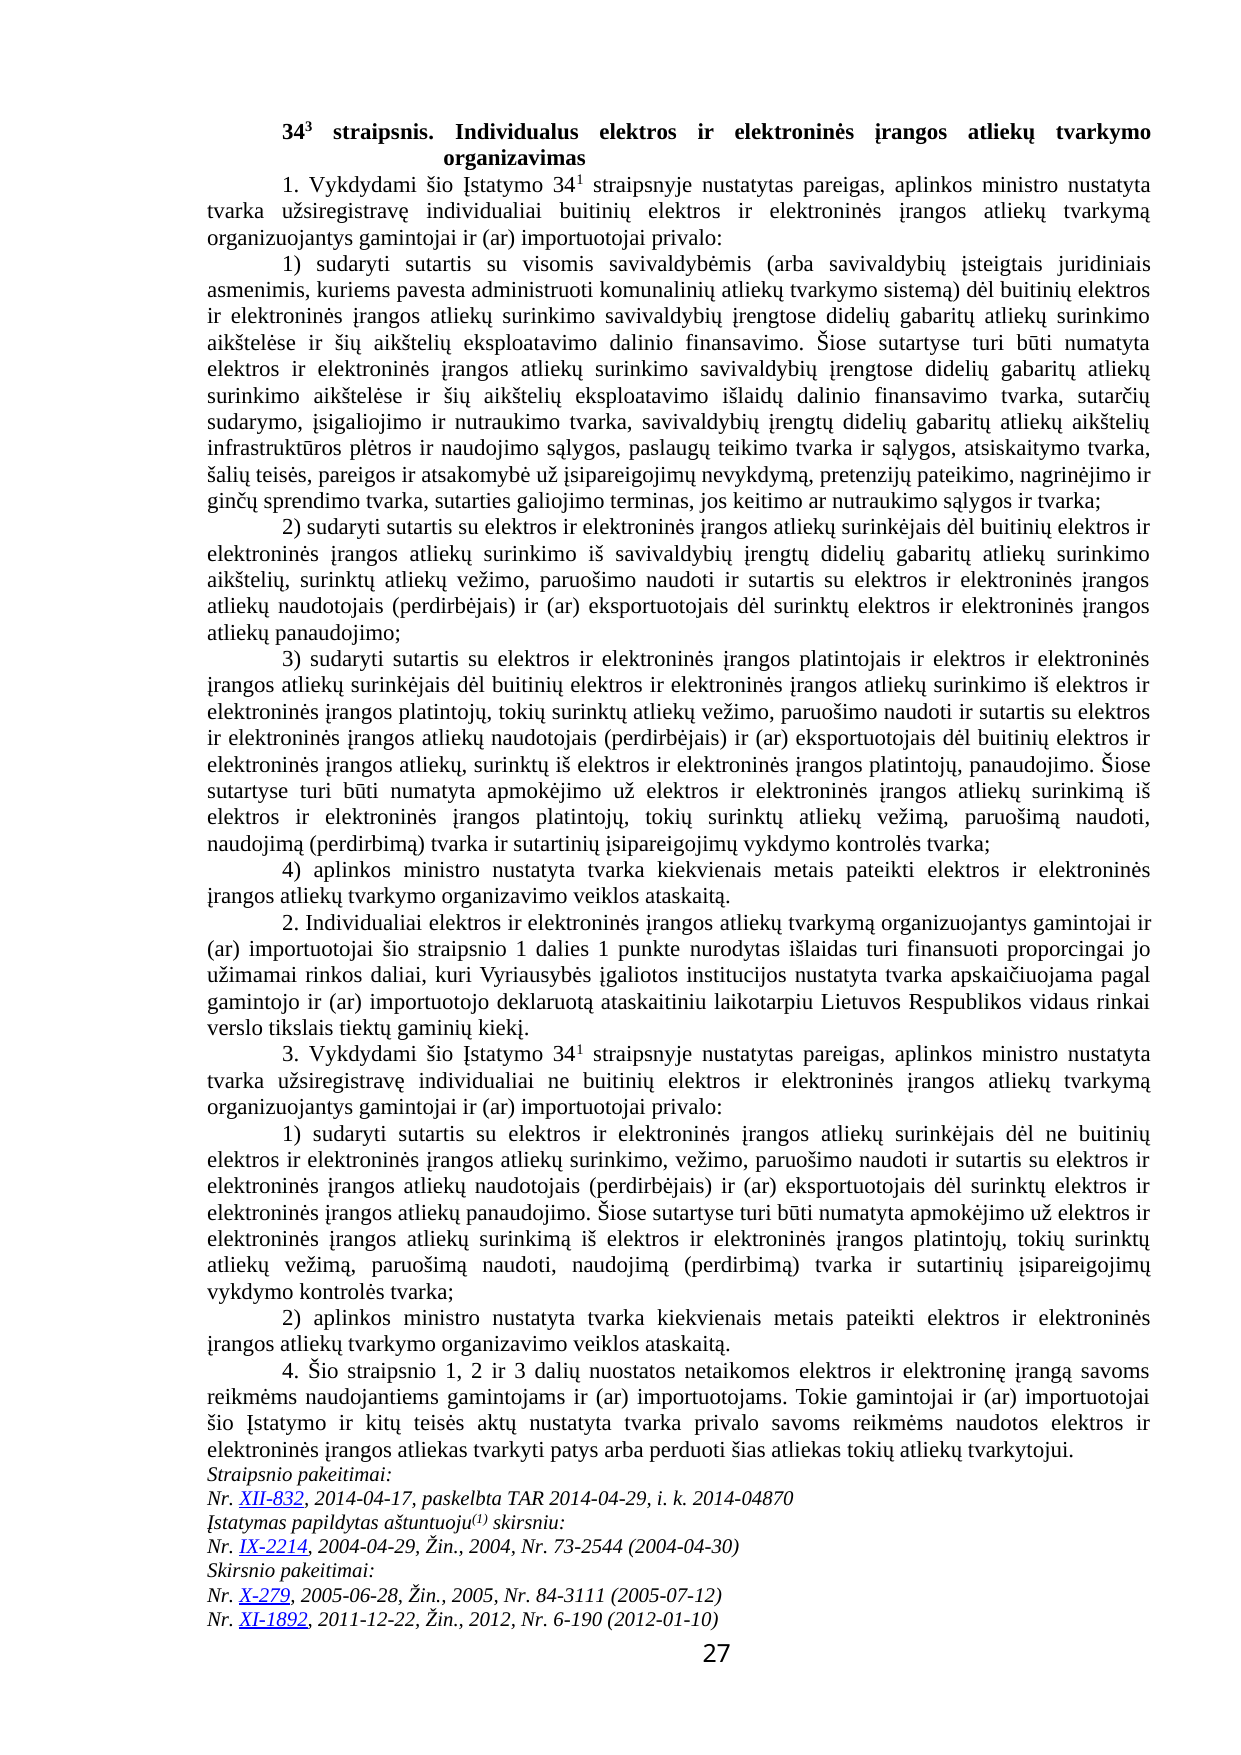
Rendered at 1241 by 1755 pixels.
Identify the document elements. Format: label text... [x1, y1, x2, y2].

text Straipsnio pakeitimai: [207, 1462, 1152, 1486]
text Nr. IX-2214, 2004-04-29, Žin., 2004, Nr. 73-2544 (2004-04-30) [207, 1534, 1152, 1558]
text 3) sudaryti sutartis su elektros ir elektroninės įrangos platintojais ir elektros ir elektroninės įrangos atliekų surinkėjais dėl buitinių elektros ir elektroninės įrangos atliekų surinkimo iš elektros ir elektroninės įrangos platintojų, tokių surinktų atliekų vežimo, paruošimo naudoti ir sutartis su elektros ir elektroninės įrangos atliekų naudotojais (perdirbėjais) ir (ar) eksportuotojais dėl buitinių elektros ir elektroninės įrangos atliekų, surinktų iš elektros ir elektroninės įrangos platintojų, panaudojimo. Šiose sutartyse turi būti numatyta apmokėjimo už elektros ir elektroninės įrangos atliekų surinkimą iš elektros ir elektroninės įrangos platintojų, tokių surinktų atliekų vežimą, paruošimą naudoti, naudojimą (perdirbimą) tvarka ir sutartinių įsipareigojimų vykdymo kontrolės tvarka; [207, 645, 1152, 856]
text Įstatymas papildytas aštuntuoju(1) skirsniu: [207, 1510, 1152, 1534]
text 2) aplinkos ministro nustatyta tvarka kiekvienais metais pateikti elektros ir elektroninės įrangos atliekų tvarkymo organizavimo veiklos ataskaitą. [207, 1304, 1152, 1357]
text 1) sudaryti sutartis su visomis savivaldybėmis (arba savivaldybių įsteigtais juridiniais asmenimis, kuriems pavesta administruoti komunalinių atliekų tvarkymo sistemą) dėl buitinių elektros ir elektroninės įrangos atliekų surinkimo savivaldybių įrengtose didelių gabaritų atliekų surinkimo aikštelėse ir šių aikštelių eksploatavimo dalinio finansavimo. Šiose sutartyse turi būti numatyta elektros ir elektroninės įrangos atliekų surinkimo savivaldybių įrengtose didelių gabaritų atliekų surinkimo aikštelėse ir šių aikštelių eksploatavimo išlaidų dalinio finansavimo tvarka, sutarčių sudarymo, įsigaliojimo ir nutraukimo tvarka, savivaldybių įrengtų didelių gabaritų atliekų aikštelių infrastruktūros plėtros ir naudojimo sąlygos, paslaugų teikimo tvarka ir sąlygos, atsiskaitymo tvarka, šalių teisės, pareigos ir atsakomybė už įsipareigojimų nevykdymą, pretenzijų pateikimo, nagrinėjimo ir ginčų sprendimo tvarka, sutarties galiojimo terminas, jos keitimo ar nutraukimo sąlygos ir tvarka; [207, 250, 1152, 513]
text 4. Šio straipsnio 1, 2 ir 3 dalių nuostatos netaikomos elektros ir elektroninę įrangą savoms reikmėms naudojantiems gamintojams ir (ar) importuotojams. Tokie gamintojai ir (ar) importuotojai šio Įstatymo ir kitų teisės aktų nustatyta tvarka privalo savoms reikmėms naudotos elektros ir elektroninės įrangos atliekas tvarkyti patys arba perduoti šias atliekas tokių atliekų tvarkytojui. [207, 1357, 1152, 1462]
text 343 straipsnis. Individualus elektros ir elektroninės įrangos atliekų tvarkymo organizavimas [282, 118, 1152, 171]
text 2. Individualiai elektros ir elektroninės įrangos atliekų tvarkymą organizuojantys gamintojai ir (ar) importuotojai šio straipsnio 1 dalies 1 punkte nurodytas išlaidas turi finansuoti proporcingai jo užimamai rinkos daliai, kuri Vyriausybės įgaliotos institucijos nustatyta tvarka apskaičiuojama pagal gamintojo ir (ar) importuotojo deklaruotą ataskaitiniu laikotarpiu Lietuvos Respublikos vidaus rinkai verslo tikslais tiektų gaminių kiekį. [207, 909, 1152, 1041]
text 4) aplinkos ministro nustatyta tvarka kiekvienais metais pateikti elektros ir elektroninės įrangos atliekų tvarkymo organizavimo veiklos ataskaitą. [207, 856, 1152, 909]
text Nr. X-279, 2005-06-28, Žin., 2005, Nr. 84-3111 (2005-07-12) [207, 1582, 1152, 1607]
text Nr. XI-1892, 2011-12-22, Žin., 2012, Nr. 6-190 (2012-01-10) [207, 1607, 1152, 1631]
text 2) sudaryti sutartis su elektros ir elektroninės įrangos atliekų surinkėjais dėl buitinių elektros ir elektroninės įrangos atliekų surinkimo iš savivaldybių įrengtų didelių gabaritų atliekų surinkimo aikštelių, surinktų atliekų vežimo, paruošimo naudoti ir sutartis su elektros ir elektroninės įrangos atliekų naudotojais (perdirbėjais) ir (ar) eksportuotojais dėl surinktų elektros ir elektroninės įrangos atliekų panaudojimo; [207, 513, 1152, 645]
text 1. Vykdydami šio Įstatymo 341 straipsnyje nustatytas pareigas, aplinkos ministro nustatyta tvarka užsiregistravę individualiai buitinių elektros ir elektroninės įrangos atliekų tvarkymą organizuojantys gamintojai ir (ar) importuotojai privalo: [207, 171, 1152, 250]
text Nr. XII-832, 2014-04-17, paskelbta TAR 2014-04-29, i. k. 2014-04870 [207, 1486, 1152, 1510]
text 1) sudaryti sutartis su elektros ir elektroninės įrangos atliekų surinkėjais dėl ne buitinių elektros ir elektroninės įrangos atliekų surinkimo, vežimo, paruošimo naudoti ir sutartis su elektros ir elektroninės įrangos atliekų naudotojais (perdirbėjais) ir (ar) eksportuotojais dėl surinktų elektros ir elektroninės įrangos atliekų panaudojimo. Šiose sutartyse turi būti numatyta apmokėjimo už elektros ir elektroninės įrangos atliekų surinkimą iš elektros ir elektroninės įrangos platintojų, tokių surinktų atliekų vežimą, paruošimą naudoti, naudojimą (perdirbimą) tvarka ir sutartinių įsipareigojimų vykdymo kontrolės tvarka; [207, 1119, 1152, 1304]
text 3. Vykdydami šio Įstatymo 341 straipsnyje nustatytas pareigas, aplinkos ministro nustatyta tvarka užsiregistravę individualiai ne buitinių elektros ir elektroninės įrangos atliekų tvarkymą organizuojantys gamintojai ir (ar) importuotojai privalo: [207, 1041, 1152, 1119]
text Skirsnio pakeitimai: [207, 1558, 1152, 1582]
